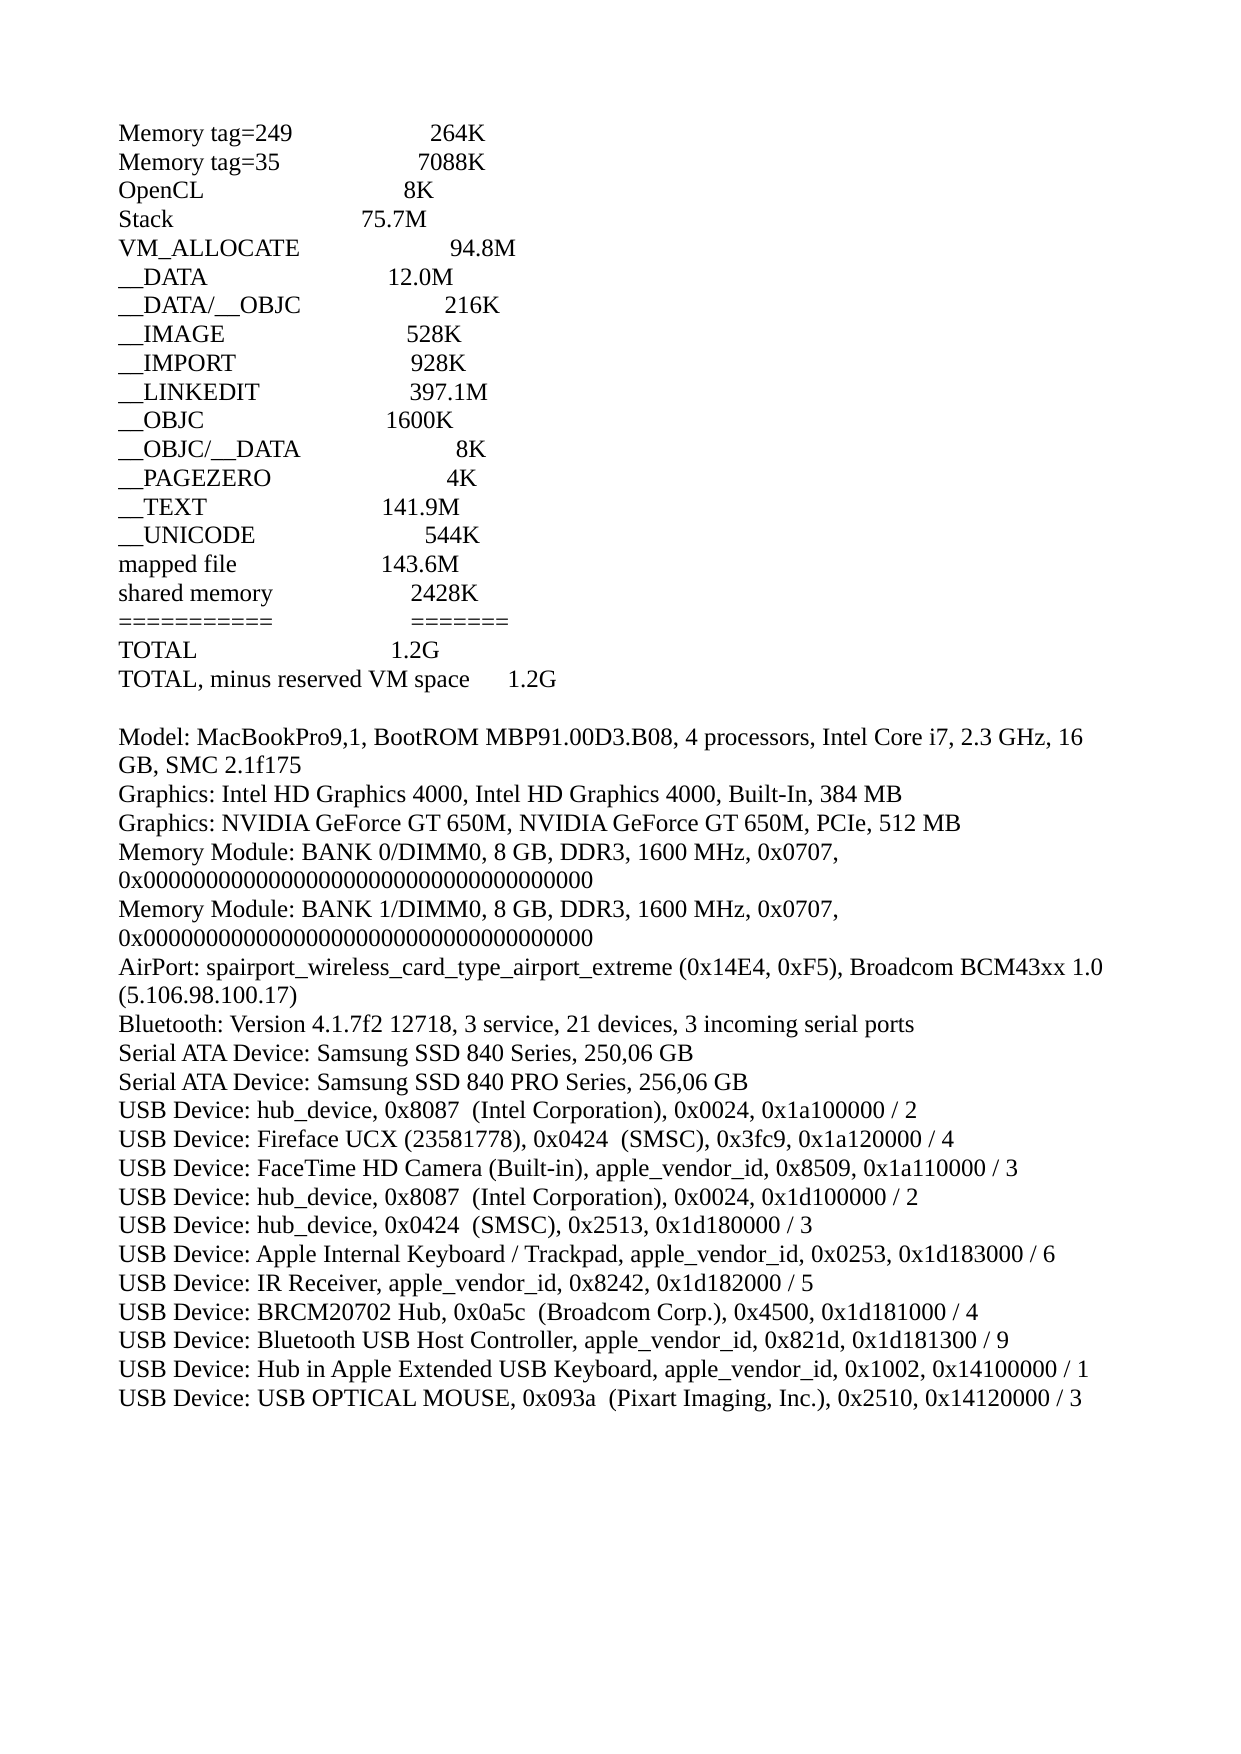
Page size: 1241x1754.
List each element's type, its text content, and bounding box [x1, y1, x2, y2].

text Graphics: Intel HD Graphics 4000, Intel HD Graphics 4000, Built-In, 384 MB [118, 779, 1122, 808]
text __OBJC/__DATA 8K [118, 434, 1122, 463]
text USB Device: hub_device, 0x0424 (SMSC), 0x2513, 0x1d180000 / 3 [118, 1211, 1122, 1239]
text __IMAGE 528K [118, 319, 1122, 348]
text __LINKEDIT 397.1M [118, 377, 1122, 406]
text OpenCL 8K [118, 176, 1122, 204]
text __TEXT 141.9M [118, 492, 1122, 521]
text Serial ATA Device: Samsung SSD 840 Series, 250,06 GB [118, 1038, 1122, 1067]
text Model: MacBookPro9,1, BootROM MBP91.00D3.B08, 4 processors, Intel Core i7, 2.3 GHz, 16 GB, SMC 2.1f175 [118, 722, 1122, 779]
text __PAGEZERO 4K [118, 463, 1122, 492]
text TOTAL 1.2G [118, 636, 1122, 664]
text Memory Module: BANK 1/DIMM0, 8 GB, DDR3, 1600 MHz, 0x0707, 0x000000000000000000000000000000000000 [118, 894, 1122, 952]
text Graphics: NVIDIA GeForce GT 650M, NVIDIA GeForce GT 650M, PCIe, 512 MB [118, 808, 1122, 837]
text __OBJC 1600K [118, 406, 1122, 434]
text __IMPORT 928K [118, 348, 1122, 377]
text USB Device: FaceTime HD Camera (Built-in), apple_vendor_id, 0x8509, 0x1a110000 / 3 [118, 1153, 1122, 1182]
text USB Device: hub_device, 0x8087 (Intel Corporation), 0x0024, 0x1d100000 / 2 [118, 1182, 1122, 1211]
text __DATA/__OBJC 216K [118, 291, 1122, 319]
text USB Device: Hub in Apple Extended USB Keyboard, apple_vendor_id, 0x1002, 0x14100000 / 1 [118, 1354, 1122, 1383]
text TOTAL, minus reserved VM space 1.2G [118, 664, 1122, 693]
text USB Device: hub_device, 0x8087 (Intel Corporation), 0x0024, 0x1a100000 / 2 [118, 1096, 1122, 1124]
text Bluetooth: Version 4.1.7f2 12718, 3 service, 21 devices, 3 incoming serial ports [118, 1009, 1122, 1038]
text __DATA 12.0M [118, 262, 1122, 291]
text Stack 75.7M [118, 204, 1122, 233]
text USB Device: BRCM20702 Hub, 0x0a5c (Broadcom Corp.), 0x4500, 0x1d181000 / 4 [118, 1297, 1122, 1326]
text __UNICODE 544K [118, 521, 1122, 549]
text shared memory 2428K [118, 578, 1122, 607]
text USB Device: USB OPTICAL MOUSE, 0x093a (Pixart Imaging, Inc.), 0x2510, 0x14120000 / 3 [118, 1383, 1122, 1412]
text VM_ALLOCATE 94.8M [118, 233, 1122, 262]
text =========== ======= [118, 607, 1122, 636]
text USB Device: IR Receiver, apple_vendor_id, 0x8242, 0x1d182000 / 5 [118, 1268, 1122, 1297]
text AirPort: spairport_wireless_card_type_airport_extreme (0x14E4, 0xF5), Broadcom BCM43xx 1.0 (5.106.98.100.17) [118, 952, 1122, 1009]
text USB Device: Fireface UCX (23581778), 0x0424 (SMSC), 0x3fc9, 0x1a120000 / 4 [118, 1124, 1122, 1153]
text Memory Module: BANK 0/DIMM0, 8 GB, DDR3, 1600 MHz, 0x0707, 0x000000000000000000000000000000000000 [118, 837, 1122, 894]
text Serial ATA Device: Samsung SSD 840 PRO Series, 256,06 GB [118, 1067, 1122, 1096]
text USB Device: Bluetooth USB Host Controller, apple_vendor_id, 0x821d, 0x1d181300 / 9 [118, 1326, 1122, 1354]
text Memory tag=249 264K [118, 118, 1122, 147]
text mapped file 143.6M [118, 549, 1122, 578]
text Memory tag=35 7088K [118, 147, 1122, 176]
text USB Device: Apple Internal Keyboard / Trackpad, apple_vendor_id, 0x0253, 0x1d183000 / 6 [118, 1239, 1122, 1268]
